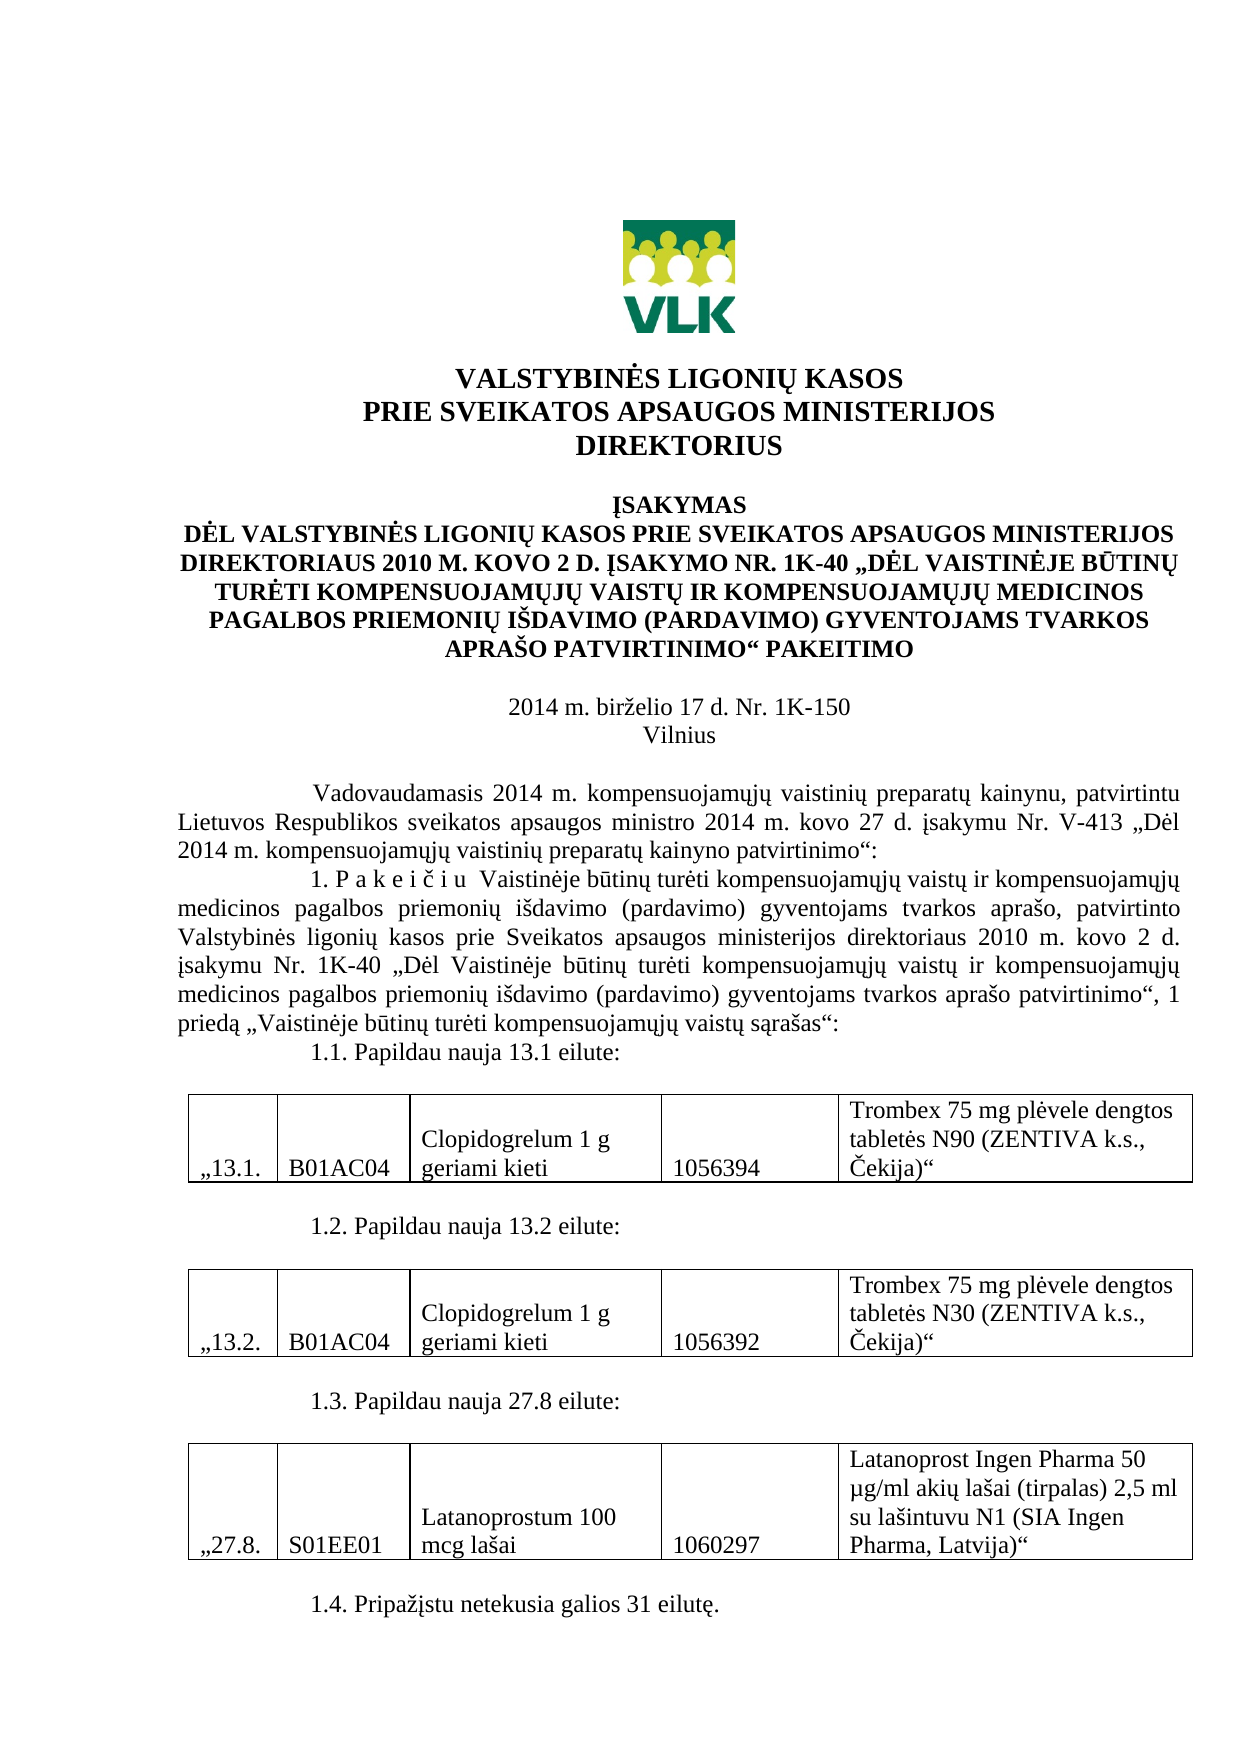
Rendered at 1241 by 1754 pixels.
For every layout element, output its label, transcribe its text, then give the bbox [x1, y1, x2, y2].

table_header „27.8. [189, 1444, 277, 1559]
text VALSTYBINĖS LIGONIŲ KASOS [177, 361, 1181, 394]
text 1.1. Papildau nauja 13.1 eilute: [177, 1037, 1181, 1065]
text ĮSAKYMAS [177, 490, 1181, 519]
text 1. P a k e i č i u Vaistinėje būtinų turėti kompensuojamųjų vaistų ir kompensuojamųjų medicinos pagalbos priemonių išdavimo (pardavimo) gyventojams tvarkos aprašo, patvirtinto Valstybinės ligonių kasos prie Sveikatos apsaugos ministerijos direktoriaus 2010 m. kovo 2 d. įsakymu Nr. 1K-40 „Dėl Vaistinėje būtinų turėti kompensuojamųjų vaistų ir kompensuojamųjų medicinos pagalbos priemonių išdavimo (pardavimo) gyventojams tvarkos aprašo patvirtinimo“, 1 priedą „Vaistinėje būtinų turėti kompensuojamųjų vaistų sąrašas“: [177, 864, 1181, 1037]
text Vilnius [177, 720, 1181, 749]
text 1.2. Papildau nauja 13.2 eilute: [177, 1211, 1181, 1240]
table_header 1056392 [662, 1270, 838, 1356]
text Vadovaudamasis 2014 m. kompensuojamųjų vaistinių preparatų kainynu, patvirtintu Lietuvos Respublikos sveikatos apsaugos ministro 2014 m. kovo 27 d. įsakymu Nr. V-413 „Dėl 2014 m. kompensuojamųjų vaistinių preparatų kainyno patvirtinimo“: [177, 778, 1181, 864]
table_header Clopidogrelum 1 g geriami kieti [411, 1095, 661, 1181]
text 1.4. Pripažįstu netekusia galios 31 eilutę. [177, 1589, 1181, 1618]
table_header S01EE01 [278, 1444, 409, 1559]
text PRIE SVEIKATOS APSAUGOS MINISTERIJOS [177, 394, 1181, 428]
text DĖL VALSTYBINĖS LIGONIŲ KASOS PRIE SVEIKATOS APSAUGOS MINISTERIJOS DIREKTORIAUS 2010 M. KOVO 2 D. ĮSAKYMO nR. 1K-40 „dĖL VAISTINĖJE BŪTINŲ TURĖTI KOMPENSUOJAMŲJŲ VAISTŲ IR KOMPENSUOJAMŲJŲ MEDICINOS PAGALBOS PRIEMONIŲ IŠDAVIMO (PARDAVIMO) GYVENTOJAMS TVARKOS APRAŠO PATVIRTINIMO“ PAKEITIMO [177, 519, 1181, 663]
table_header Latanoprost Ingen Pharma 50 µg/ml akių lašai (tirpalas) 2,5 ml su lašintuvu N1 (SIA Ingen Pharma, Latvija)“ [839, 1444, 1192, 1559]
table_header Trombex 75 mg plėvele dengtos tabletės N30 (ZENTIVA k.s., Čekija)“ [839, 1270, 1192, 1356]
text 2014 m. birželio 17 d. Nr. 1K-150 [177, 692, 1181, 720]
text 1.3. Papildau nauja 27.8 eilute: [177, 1386, 1181, 1414]
table_header B01AC04 [278, 1270, 409, 1356]
table_header Latanoprostum 100 mcg lašai [411, 1444, 661, 1559]
table_header 1056394 [662, 1095, 838, 1181]
table_header B01AC04 [278, 1095, 409, 1181]
table_header „13.2. [189, 1270, 277, 1356]
table_header Trombex 75 mg plėvele dengtos tabletės N90 (ZENTIVA k.s., Čekija)“ [839, 1095, 1192, 1181]
table_header Clopidogrelum 1 g geriami kieti [411, 1270, 661, 1356]
table_header „13.1. [189, 1095, 277, 1181]
table_header 1060297 [662, 1444, 838, 1559]
text DIREKTORIUS [177, 428, 1181, 462]
